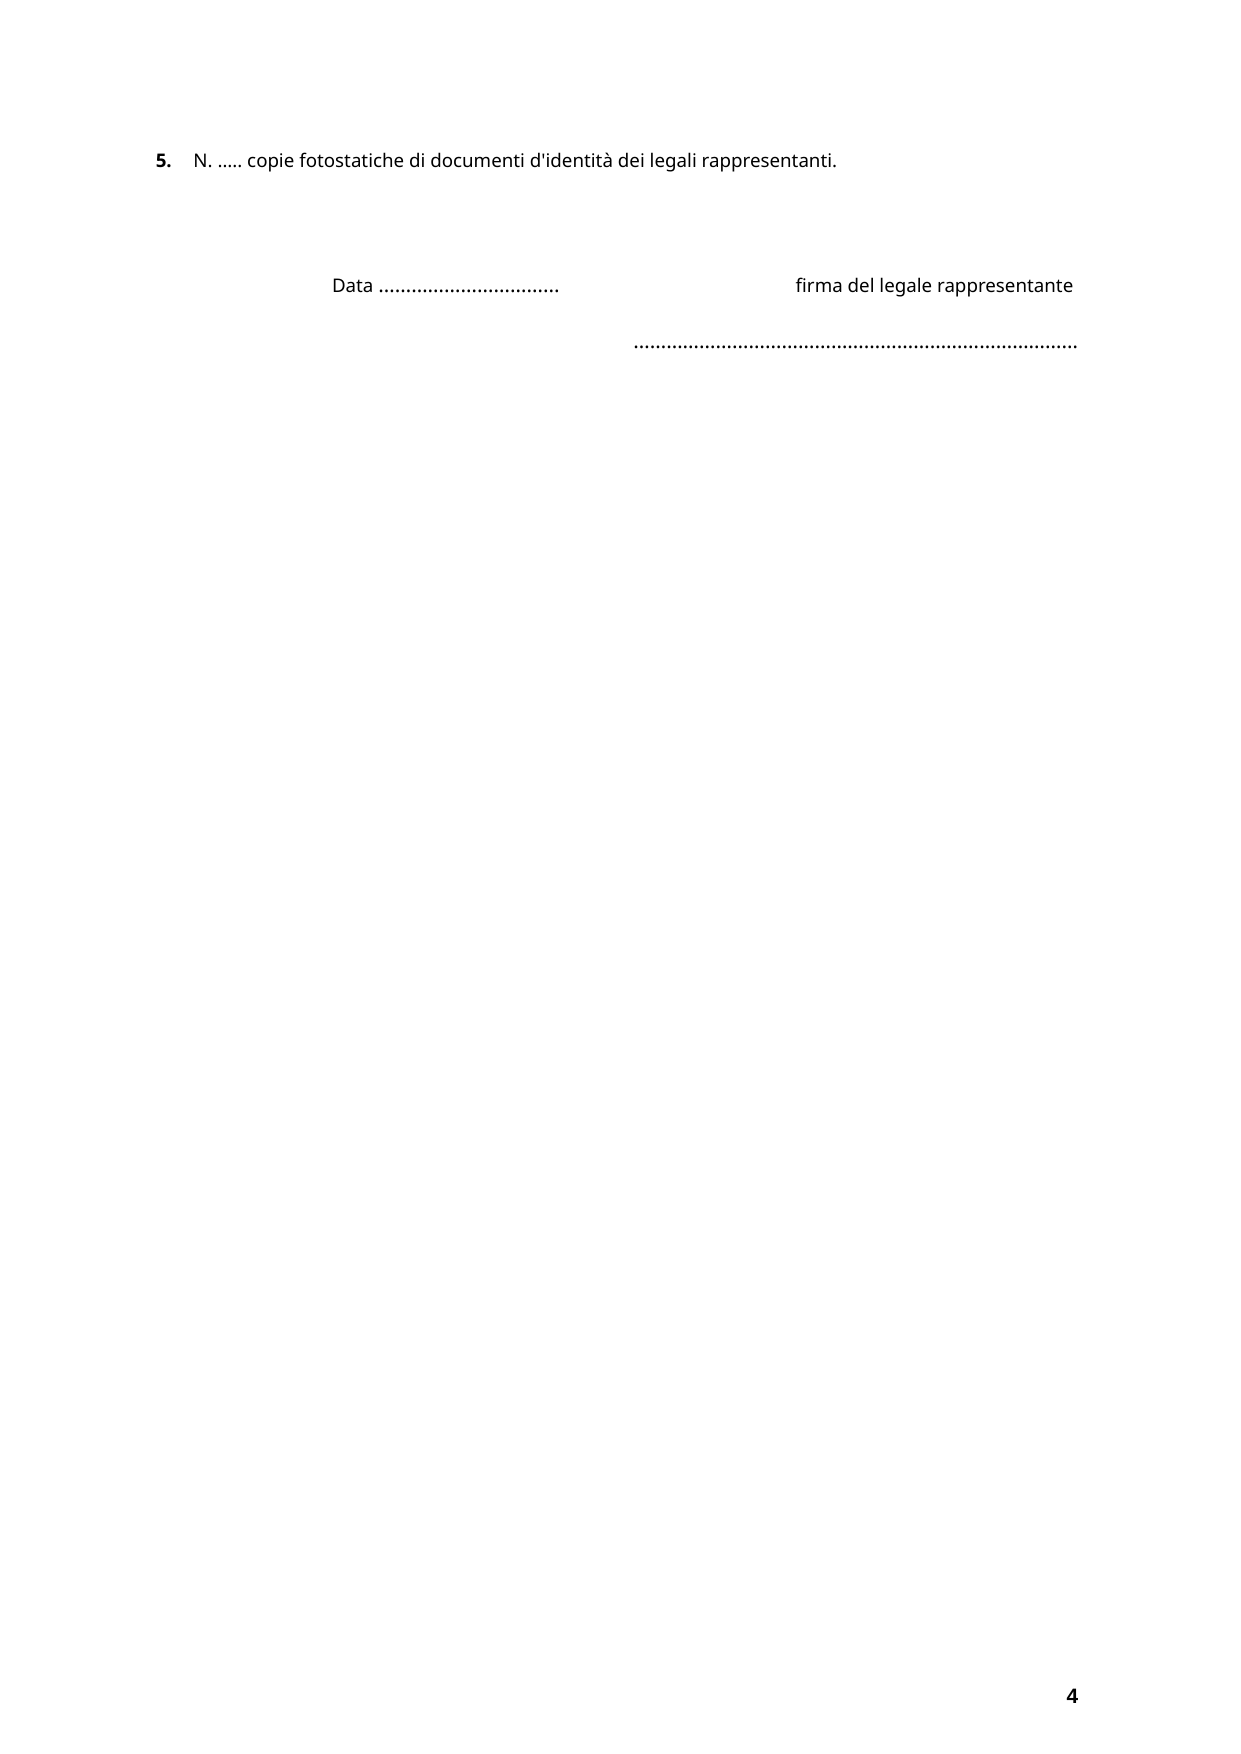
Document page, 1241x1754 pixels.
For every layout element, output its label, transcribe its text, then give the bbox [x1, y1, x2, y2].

text ……………………………………………………………………… [118, 327, 1078, 355]
list N. ….. copie fotostatiche di documenti d'identità dei legali rappresentanti. [156, 148, 1078, 173]
text Data …………………………... firma del legale rappresentante [118, 270, 1078, 298]
